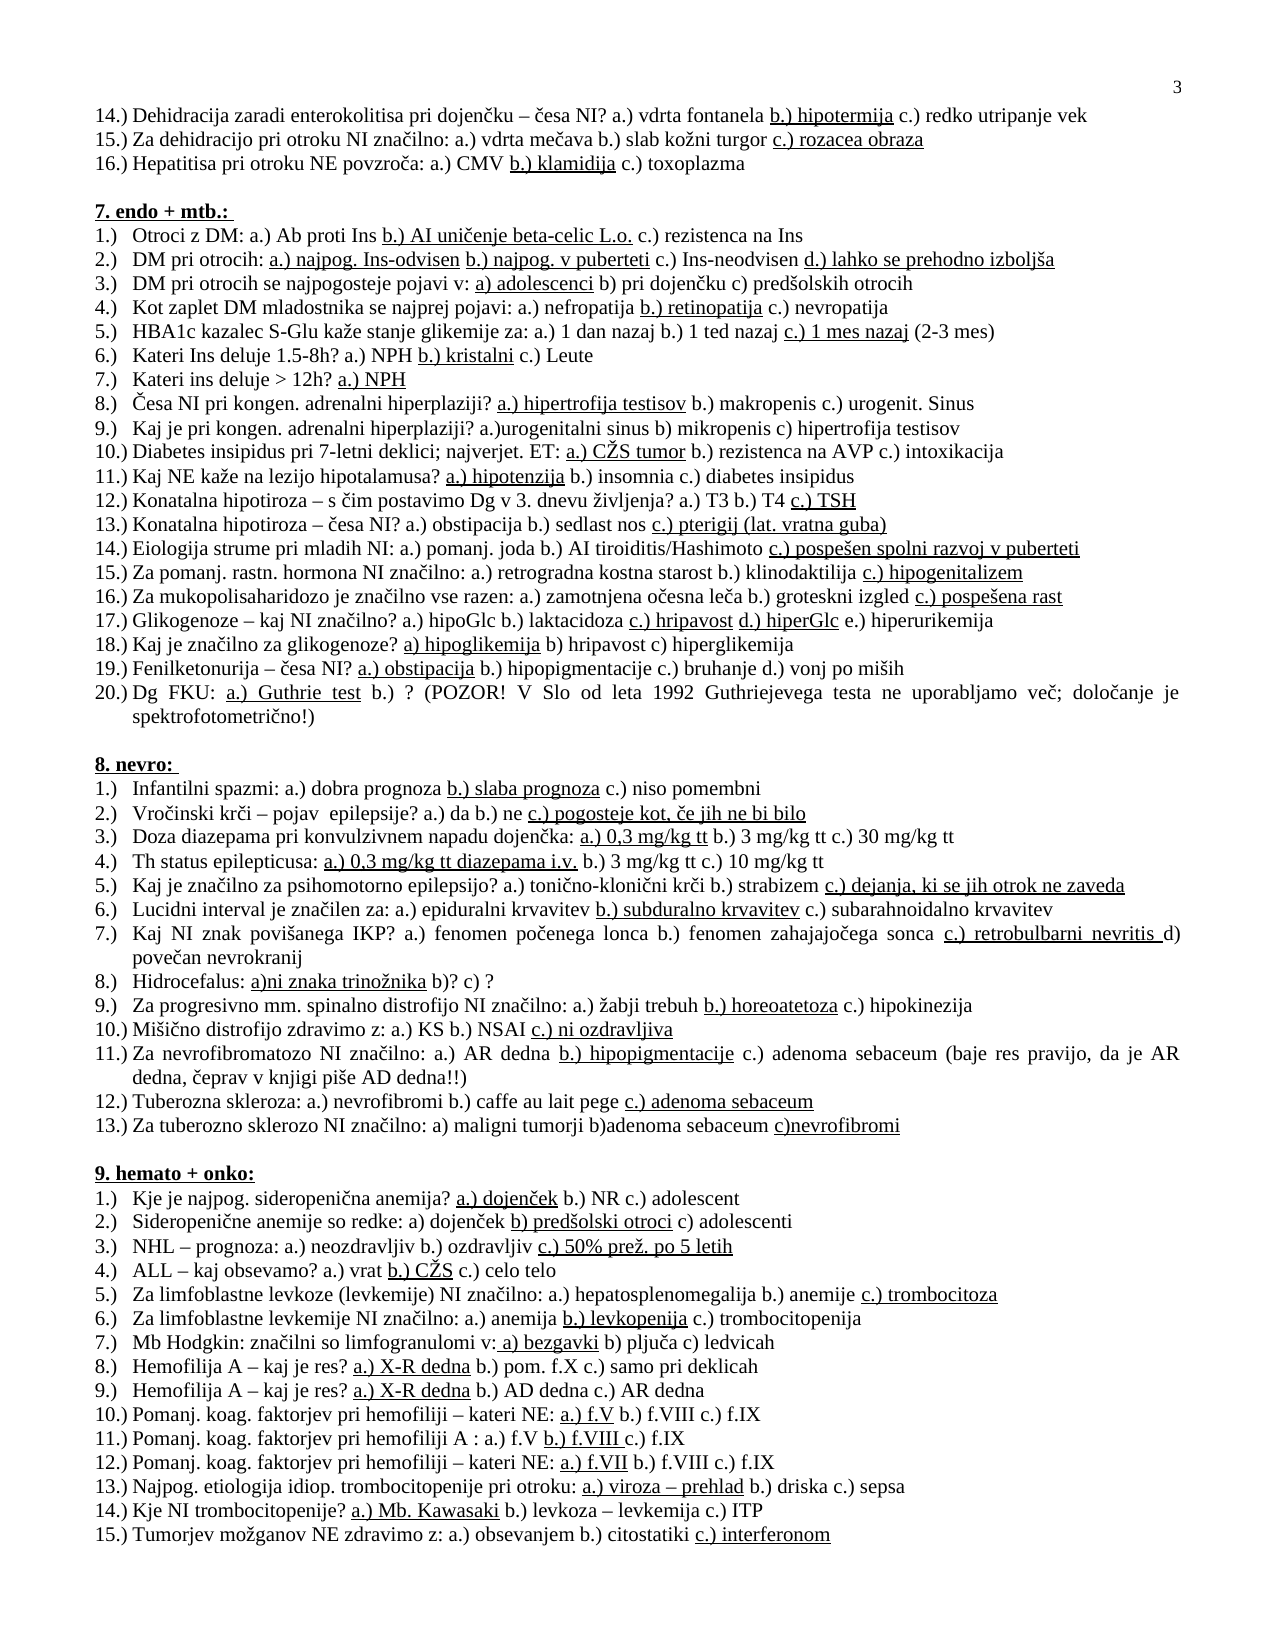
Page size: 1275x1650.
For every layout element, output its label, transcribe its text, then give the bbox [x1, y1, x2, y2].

list Kot zaplet DM mladostnika se najprej pojavi: a.) nefropatija b.) retinopatija c.) nevropatija [94, 295, 1181, 319]
list Kateri Ins deluje 1.5-8h? a.) NPH b.) kristalni c.) Leute [94, 343, 1181, 367]
list Kaj je značilno za psihomotorno epilepsijo? a.) tonično-klonični krči b.) strabizem c.) dejanja, ki se jih otrok ne zaveda [94, 873, 1181, 897]
list Dg FKU: a.) Guthrie test b.) ? (POZOR! V Slo od leta 1992 Guthriejevega testa ne uporabljamo več; določanje je spektrofotometrično!) [94, 680, 1181, 728]
text 7. endo + mtb.: [94, 199, 1181, 223]
list Hemofilija A – kaj je res? a.) X-R dedna b.) AD dedna c.) AR dedna [94, 1378, 1181, 1402]
list Za limfoblastne levkemije NI značilno: a.) anemija b.) levkopenija c.) trombocitopenija [94, 1306, 1181, 1330]
list Kje je najpog. sideropenična anemija? a.) dojenček b.) NR c.) adolescent [94, 1185, 1181, 1209]
list Pomanj. koag. faktorjev pri hemofiliji A : a.) f.V b.) f.VIII c.) f.IX [94, 1426, 1181, 1450]
list Najpog. etiologija idiop. trombocitopenije pri otroku: a.) viroza – prehlad b.) driska c.) sepsa [94, 1474, 1181, 1498]
list Infantilni spazmi: a.) dobra prognoza b.) slaba prognoza c.) niso pomembni [94, 776, 1181, 800]
list Vročinski krči – pojav epilepsije? a.) da b.) ne c.) pogosteje kot, če jih ne bi bilo [94, 800, 1181, 824]
list Diabetes insipidus pri 7-letni deklici; najverjet. ET: a.) CŽS tumor b.) rezistenca na AVP c.) intoxikacija [94, 439, 1181, 463]
list Tumorjev možganov NE zdravimo z: a.) obsevanjem b.) citostatiki c.) interferonom [94, 1522, 1181, 1546]
list Fenilketonurija – česa NI? a.) obstipacija b.) hipopigmentacije c.) bruhanje d.) vonj po miših [94, 656, 1181, 680]
list Kaj je značilno za glikogenoze? a) hipoglikemija b) hripavost c) hiperglikemija [94, 632, 1181, 656]
list Dehidracija zaradi enterokolitisa pri dojenčku – česa NI? a.) vdrta fontanela b.) hipotermija c.) redko utripanje vek [94, 103, 1181, 127]
list Kaj NE kaže na lezijo hipotalamusa? a.) hipotenzija b.) insomnia c.) diabetes insipidus [94, 463, 1181, 488]
list Tuberozna skleroza: a.) nevrofibromi b.) caffe au lait pege c.) adenoma sebaceum [94, 1089, 1181, 1113]
list NHL – prognoza: a.) neozdravljiv b.) ozdravljiv c.) 50% prež. po 5 letih [94, 1233, 1181, 1258]
list Za limfoblastne levkoze (levkemije) NI značilno: a.) hepatosplenomegalija b.) anemije c.) trombocitoza [94, 1282, 1181, 1306]
text 9. hemato + onko: [94, 1161, 1181, 1185]
list Kaj je pri kongen. adrenalni hiperplaziji? a.)urogenitalni sinus b) mikropenis c) hipertrofija testisov [94, 415, 1181, 439]
list DM pri otrocih: a.) najpog. Ins-odvisen b.) najpog. v puberteti c.) Ins-neodvisen d.) lahko se prehodno izboljša [94, 247, 1181, 271]
list Eiologija strume pri mladih NI: a.) pomanj. joda b.) AI tiroiditis/Hashimoto c.) pospešen spolni razvoj v puberteti [94, 536, 1181, 560]
list Kje NI trombocitopenije? a.) Mb. Kawasaki b.) levkoza – levkemija c.) ITP [94, 1498, 1181, 1522]
list Lucidni interval je značilen za: a.) epiduralni krvavitev b.) subduralno krvavitev c.) subarahnoidalno krvavitev [94, 897, 1181, 921]
list Konatalna hipotiroza – s čim postavimo Dg v 3. dnevu življenja? a.) T3 b.) T4 c.) TSH [94, 488, 1181, 512]
list Th status epilepticusa: a.) 0,3 mg/kg tt diazepama i.v. b.) 3 mg/kg tt c.) 10 mg/kg tt [94, 848, 1181, 873]
list Otroci z DM: a.) Ab proti Ins b.) AI uničenje beta-celic L.o. c.) rezistenca na Ins [94, 223, 1181, 247]
list ALL – kaj obsevamo? a.) vrat b.) CŽS c.) celo telo [94, 1258, 1181, 1282]
list Konatalna hipotiroza – česa NI? a.) obstipacija b.) sedlast nos c.) pterigij (lat. vratna guba) [94, 512, 1181, 536]
list Za progresivno mm. spinalno distrofijo NI značilno: a.) žabji trebuh b.) horeoatetoza c.) hipokinezija [94, 993, 1181, 1017]
list Mb Hodgkin: značilni so limfogranulomi v: a) bezgavki b) pljuča c) ledvicah [94, 1330, 1181, 1354]
list HBA1c kazalec S-Glu kaže stanje glikemije za: a.) 1 dan nazaj b.) 1 ted nazaj c.) 1 mes nazaj (2-3 mes) [94, 319, 1181, 343]
list Pomanj. koag. faktorjev pri hemofiliji – kateri NE: a.) f.V b.) f.VIII c.) f.IX [94, 1402, 1181, 1426]
list Hepatitisa pri otroku NE povzroča: a.) CMV b.) klamidija c.) toxoplazma [94, 151, 1181, 175]
list Za dehidracijo pri otroku NI značilno: a.) vdrta mečava b.) slab kožni turgor c.) rozacea obraza [94, 127, 1181, 151]
list Česa NI pri kongen. adrenalni hiperplaziji? a.) hipertrofija testisov b.) makropenis c.) urogenit. Sinus [94, 391, 1181, 415]
list Hemofilija A – kaj je res? a.) X-R dedna b.) pom. f.X c.) samo pri deklicah [94, 1354, 1181, 1378]
list Pomanj. koag. faktorjev pri hemofiliji – kateri NE: a.) f.VII b.) f.VIII c.) f.IX [94, 1450, 1181, 1474]
text 8. nevro: [94, 752, 1181, 776]
list Hidrocefalus: a)ni znaka trinožnika b)? c) ? [94, 969, 1181, 993]
list Za mukopolisaharidozo je značilno vse razen: a.) zamotnjena očesna leča b.) groteskni izgled c.) pospešena rast [94, 584, 1181, 608]
list Doza diazepama pri konvulzivnem napadu dojenčka: a.) 0,3 mg/kg tt b.) 3 mg/kg tt c.) 30 mg/kg tt [94, 824, 1181, 848]
list Sideropenične anemije so redke: a) dojenček b) predšolski otroci c) adolescenti [94, 1209, 1181, 1233]
list Kateri ins deluje > 12h? a.) NPH [94, 367, 1181, 391]
list Za nevrofibromatozo NI značilno: a.) AR dedna b.) hipopigmentacije c.) adenoma sebaceum (baje res pravijo, da je AR dedna, čeprav v knjigi piše AD dedna!!) [94, 1041, 1181, 1089]
list DM pri otrocih se najpogosteje pojavi v: a) adolescenci b) pri dojenčku c) predšolskih otrocih [94, 271, 1181, 295]
list Za pomanj. rastn. hormona NI značilno: a.) retrogradna kostna starost b.) klinodaktilija c.) hipogenitalizem [94, 560, 1181, 584]
list Za tuberozno sklerozo NI značilno: a) maligni tumorji b)adenoma sebaceum c)nevrofibromi [94, 1113, 1181, 1137]
list Mišično distrofijo zdravimo z: a.) KS b.) NSAI c.) ni ozdravljiva [94, 1017, 1181, 1041]
list Glikogenoze – kaj NI značilno? a.) hipoGlc b.) laktacidoza c.) hripavost d.) hiperGlc e.) hiperurikemija [94, 608, 1181, 632]
list Kaj NI znak povišanega IKP? a.) fenomen počenega lonca b.) fenomen zahajajočega sonca c.) retrobulbarni nevritis d) povečan nevrokranij [94, 921, 1181, 969]
